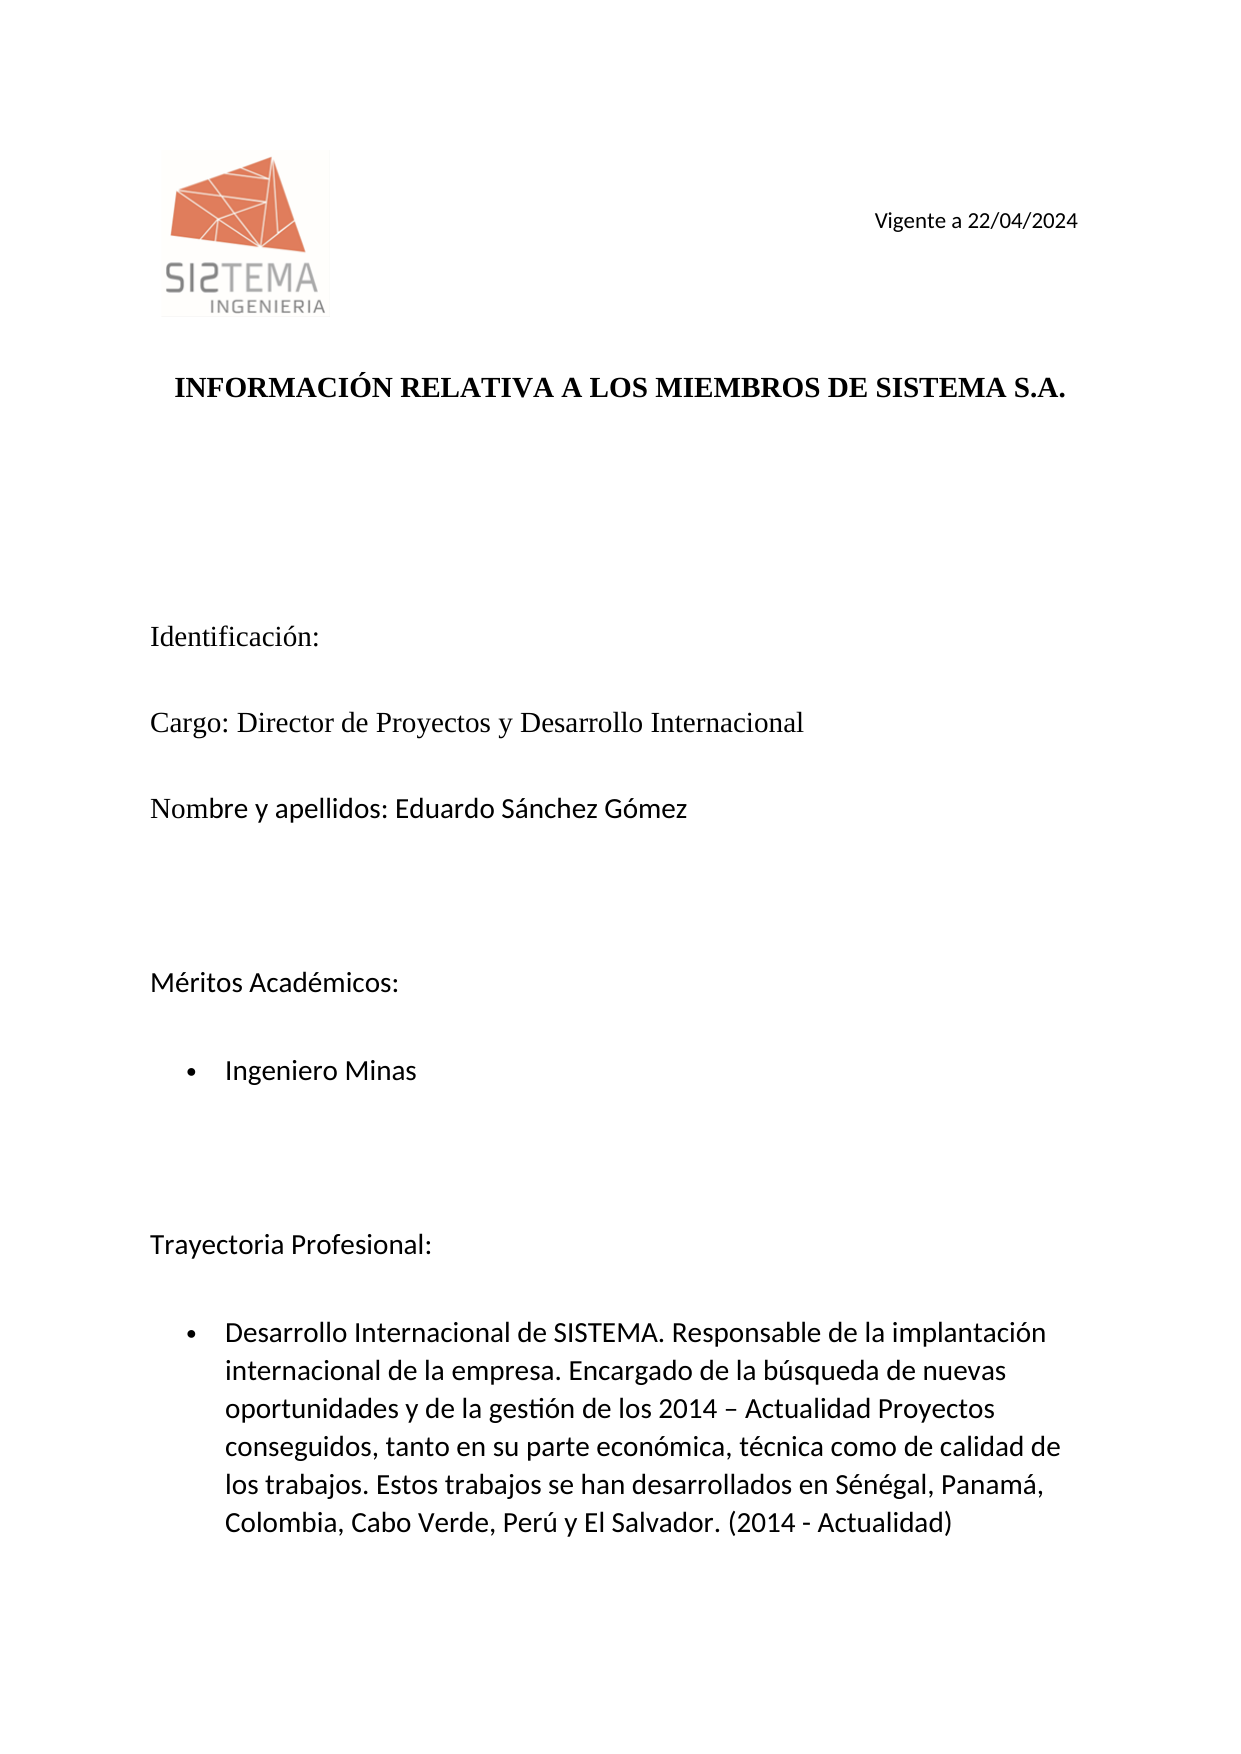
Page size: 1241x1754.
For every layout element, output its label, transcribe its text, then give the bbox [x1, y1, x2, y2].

table_header [330, 150, 619, 317]
table_header [150, 150, 161, 317]
text Cargo: Director de Proyectos y Desarrollo Internacional [150, 705, 1090, 738]
text Méritos Académicos: [150, 964, 1090, 1000]
text Identificación: [150, 619, 1090, 652]
list Desarrollo Internacional de SISTEMA. Responsable de la implantación internacional de la empresa. Encargado de la búsqueda de nuevas oportunidades y de la gestión de los 2014 – Actualidad Proyectos conseguidos, tanto en su parte económica, técnica como de calidad de los trabajos. Estos trabajos se han desarrollados en Sénégal, Panamá, Colombia, Cabo Verde, Perú y El Salvador. (2014 - Actualidad) [187, 1314, 1090, 1540]
list Ingeniero Minas [187, 1052, 1090, 1088]
table_header Vigente a 22/04/2024 [620, 150, 1089, 317]
text Nombre y apellidos: Eduardo Sánchez Gómez [150, 791, 1090, 826]
text Trayectoria Profesional: [150, 1226, 1090, 1262]
text INFORMACIÓN RELATIVA A LOS MIEMBROS DE SISTEMA S.A. [150, 370, 1090, 403]
